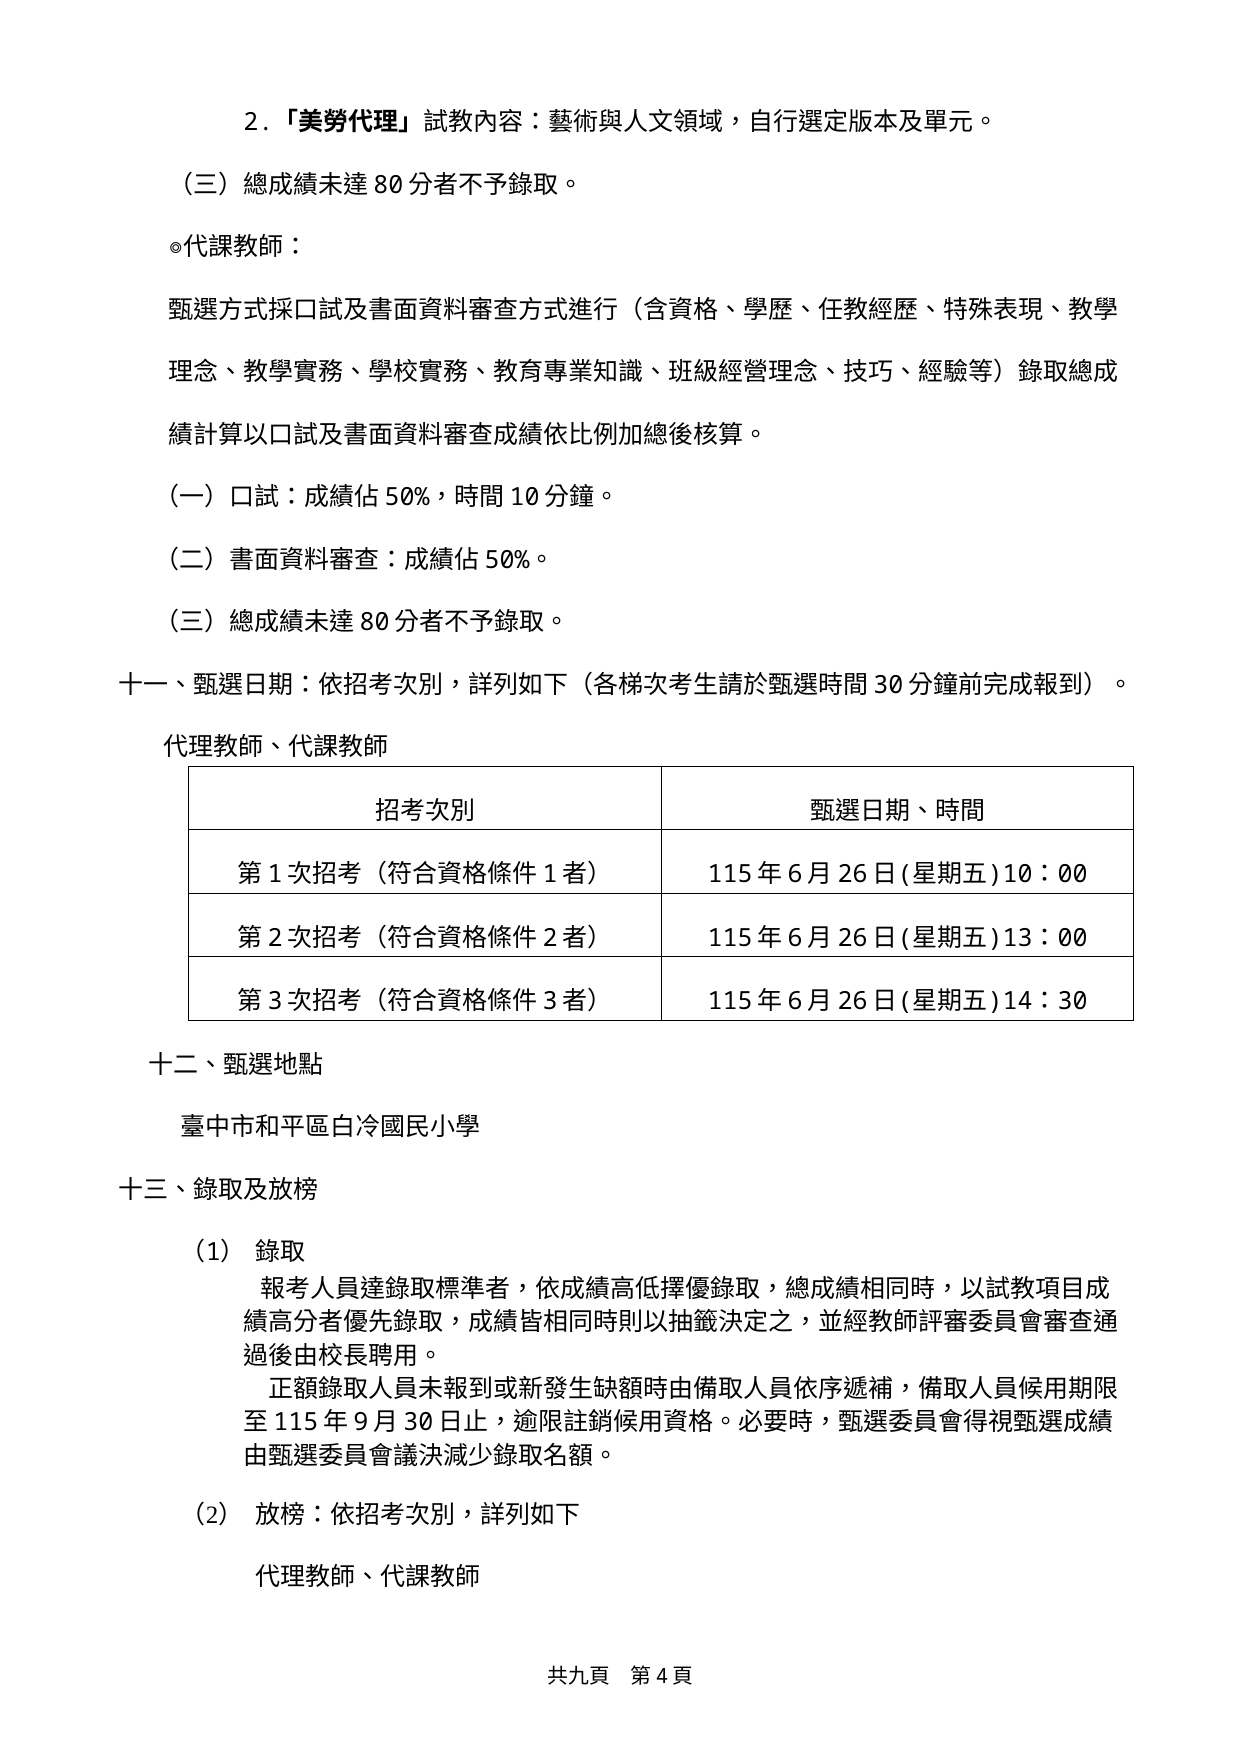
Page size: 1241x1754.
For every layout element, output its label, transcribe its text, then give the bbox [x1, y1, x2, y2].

text （三）總成績未達80分者不予錄取。 [154, 578, 1122, 641]
table_header 甄選日期、時間 [662, 767, 1133, 829]
text 十一、甄選日期：依招考次別，詳列如下（各梯次考生請於甄選時間30分鐘前完成報到）。 [118, 641, 1122, 703]
text （二）書面資料審查：成績佔50%。 [154, 516, 1122, 578]
text 代理教師、代課教師 [256, 1533, 1122, 1596]
list 錄取 [181, 1208, 1122, 1271]
text （三）總成績未達80分者不予錄取。 [168, 141, 1122, 203]
text （一）口試：成績佔50%，時間10分鐘。 [154, 453, 1122, 516]
list 放榜：依招考次別，詳列如下 [181, 1471, 1122, 1533]
text 臺中市和平區白冷國民小學 [118, 1083, 1122, 1146]
text 十三、錄取及放榜 [118, 1146, 1122, 1208]
table_cell 115年6月26日(星期五)14：30 [662, 957, 1133, 1020]
text 正額錄取人員未報到或新發生缺額時由備取人員依序遞補，備取人員候用期限至115年9月30日止，逾限註銷候用資格。必要時，甄選委員會得視甄選成績由甄選委員會議決減少錄取名額。 [118, 1371, 1122, 1471]
table_cell 第2次招考（符合資格條件2者） [189, 894, 661, 956]
text 代理教師、代課教師 [118, 703, 1122, 766]
table_cell 115年6月26日(星期五)10：00 [662, 830, 1133, 893]
table_cell 第3次招考（符合資格條件3者） [189, 957, 661, 1020]
text ◎代課教師： [168, 203, 1122, 266]
table_cell 第1次招考（符合資格條件1者） [189, 830, 661, 893]
text 十二、甄選地點 [118, 1021, 1122, 1083]
text 2.「美勞代理」試教內容：藝術與人文領域，自行選定版本及單元。 [243, 78, 1122, 141]
table_header 招考次別 [189, 767, 661, 829]
text 甄選方式採口試及書面資料審查方式進行（含資格、學歷、任教經歷、特殊表現、教學理念、教學實務、學校實務、教育專業知識、班級經營理念、技巧、經驗等）錄取總成績計算以口試及書面資料審查成績依比例加總後核算。 [168, 266, 1122, 453]
table_cell 115年6月26日(星期五)13：00 [662, 894, 1133, 956]
text 報考人員達錄取標準者，依成績高低擇優錄取，總成績相同時，以試教項目成績高分者優先錄取，成績皆相同時則以抽籤決定之，並經教師評審委員會審查通過後由校長聘用。 [156, 1271, 1122, 1371]
